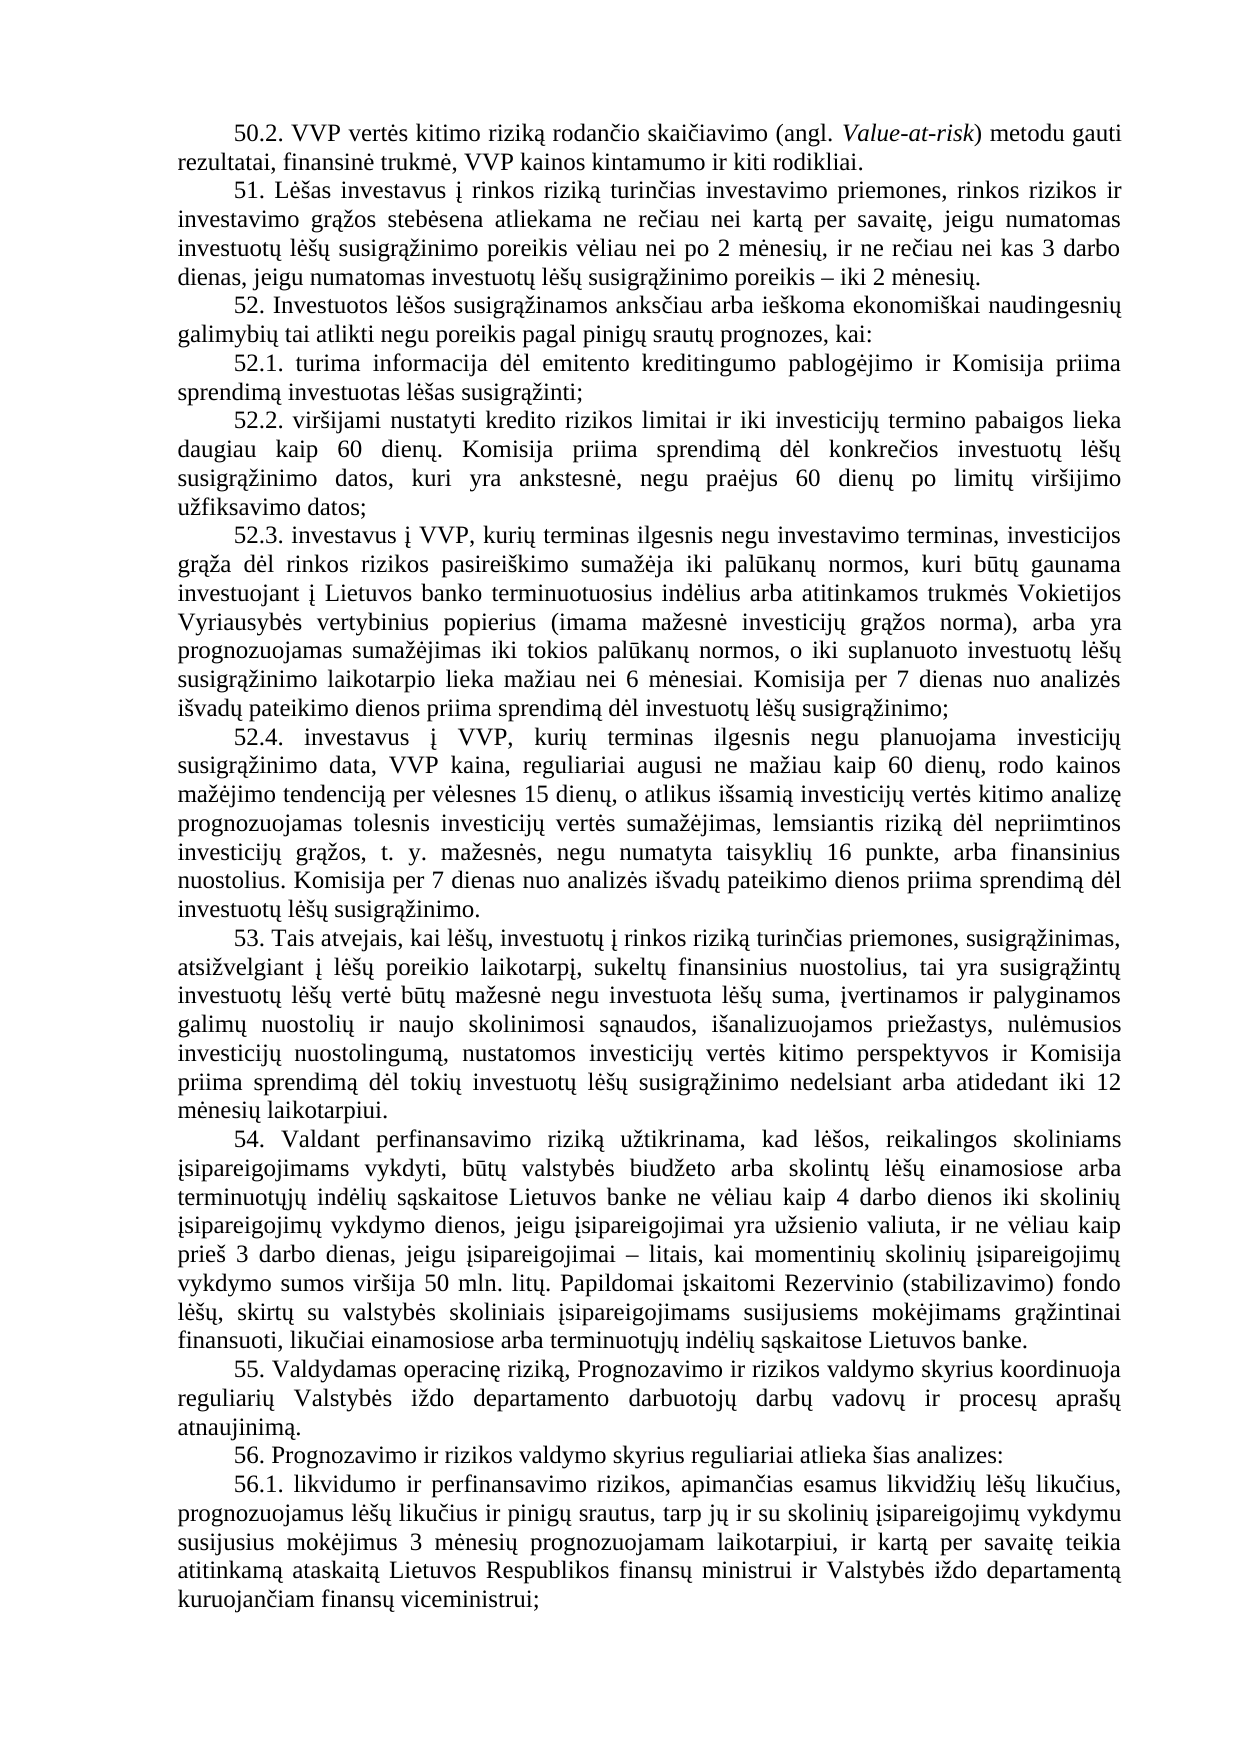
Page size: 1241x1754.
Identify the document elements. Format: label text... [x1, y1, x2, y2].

text 51. Lėšas investavus į rinkos riziką turinčias investavimo priemones, rinkos rizikos ir investavimo grąžos stebėsena atliekama ne rečiau nei kartą per savaitę, jeigu numatomas investuotų lėšų susigrąžinimo poreikis vėliau nei po 2 mėnesių, ir ne rečiau nei kas 3 darbo dienas, jeigu numatomas investuotų lėšų susigrąžinimo poreikis – iki 2 mėnesių. [177, 176, 1122, 291]
text 53. Tais atvejais, kai lėšų, investuotų į rinkos riziką turinčias priemones, susigrąžinimas, atsižvelgiant į lėšų poreikio laikotarpį, sukeltų finansinius nuostolius, tai yra susigrąžintų investuotų lėšų vertė būtų mažesnė negu investuota lėšų suma, įvertinamos ir palyginamos galimų nuostolių ir naujo skolinimosi sąnaudos, išanalizuojamos priežastys, nulėmusios investicijų nuostolingumą, nustatomos investicijų vertės kitimo perspektyvos ir Komisija priima sprendimą dėl tokių investuotų lėšų susigrąžinimo nedelsiant arba atidedant iki 12 mėnesių laikotarpiui. [177, 923, 1122, 1124]
text 52. Investuotos lėšos susigrąžinamos anksčiau arba ieškoma ekonomiškai naudingesnių galimybių tai atlikti negu poreikis pagal pinigų srautų prognozes, kai: [177, 291, 1122, 348]
text 56.1. likvidumo ir perfinansavimo rizikos, apimančias esamus likvidžių lėšų likučius, prognozuojamus lėšų likučius ir pinigų srautus, tarp jų ir su skolinių įsipareigojimų vykdymu susijusius mokėjimus 3 mėnesių prognozuojamam laikotarpiui, ir kartą per savaitę teikia atitinkamą ataskaitą Lietuvos Respublikos finansų ministrui ir Valstybės iždo departamentą kuruojančiam finansų viceministrui; [177, 1469, 1122, 1613]
text 50.2. VVP vertės kitimo riziką rodančio skaičiavimo (angl. Value-at-risk) metodu gauti rezultatai, finansinė trukmė, VVP kainos kintamumo ir kiti rodikliai. [177, 118, 1122, 176]
text 55. Valdydamas operacinę riziką, Prognozavimo ir rizikos valdymo skyrius koordinuoja reguliarių Valstybės iždo departamento darbuotojų darbų vadovų ir procesų aprašų atnaujinimą. [177, 1354, 1122, 1441]
text 52.4. investavus į VVP, kurių terminas ilgesnis negu planuojama investicijų susigrąžinimo data, VVP kaina, reguliariai augusi ne mažiau kaip 60 dienų, rodo kainos mažėjimo tendenciją per vėlesnes 15 dienų, o atlikus išsamią investicijų vertės kitimo analizę prognozuojamas tolesnis investicijų vertės sumažėjimas, lemsiantis riziką dėl nepriimtinos investicijų grąžos, t. y. mažesnės, negu numatyta taisyklių 16 punkte, arba finansinius nuostolius. Komisija per 7 dienas nuo analizės išvadų pateikimo dienos priima sprendimą dėl investuotų lėšų susigrąžinimo. [177, 722, 1122, 923]
text 56. Prognozavimo ir rizikos valdymo skyrius reguliariai atlieka šias analizes: [177, 1441, 1122, 1469]
text 54. Valdant perfinansavimo riziką užtikrinama, kad lėšos, reikalingos skoliniams įsipareigojimams vykdyti, būtų valstybės biudžeto arba skolintų lėšų einamosiose arba terminuotųjų indėlių sąskaitose Lietuvos banke ne vėliau kaip 4 darbo dienos iki skolinių įsipareigojimų vykdymo dienos, jeigu įsipareigojimai yra užsienio valiuta, ir ne vėliau kaip prieš 3 darbo dienas, jeigu įsipareigojimai – litais, kai momentinių skolinių įsipareigojimų vykdymo sumos viršija 50 mln. litų. Papildomai įskaitomi Rezervinio (stabilizavimo) fondo lėšų, skirtų su valstybės skoliniais įsipareigojimams susijusiems mokėjimams grąžintinai finansuoti, likučiai einamosiose arba terminuotųjų indėlių sąskaitose Lietuvos banke. [177, 1124, 1122, 1354]
text 52.1. turima informacija dėl emitento kreditingumo pablogėjimo ir Komisija priima sprendimą investuotas lėšas susigrąžinti; [177, 348, 1122, 406]
text 52.2. viršijami nustatyti kredito rizikos limitai ir iki investicijų termino pabaigos lieka daugiau kaip 60 dienų. Komisija priima sprendimą dėl konkrečios investuotų lėšų susigrąžinimo datos, kuri yra ankstesnė, negu praėjus 60 dienų po limitų viršijimo užfiksavimo datos; [177, 406, 1122, 521]
text 52.3. investavus į VVP, kurių terminas ilgesnis negu investavimo terminas, investicijos grąža dėl rinkos rizikos pasireiškimo sumažėja iki palūkanų normos, kuri būtų gaunama investuojant į Lietuvos banko terminuotuosius indėlius arba atitinkamos trukmės Vokietijos Vyriausybės vertybinius popierius (imama mažesnė investicijų grąžos norma), arba yra prognozuojamas sumažėjimas iki tokios palūkanų normos, o iki suplanuoto investuotų lėšų susigrąžinimo laikotarpio lieka mažiau nei 6 mėnesiai. Komisija per 7 dienas nuo analizės išvadų pateikimo dienos priima sprendimą dėl investuotų lėšų susigrąžinimo; [177, 521, 1122, 722]
